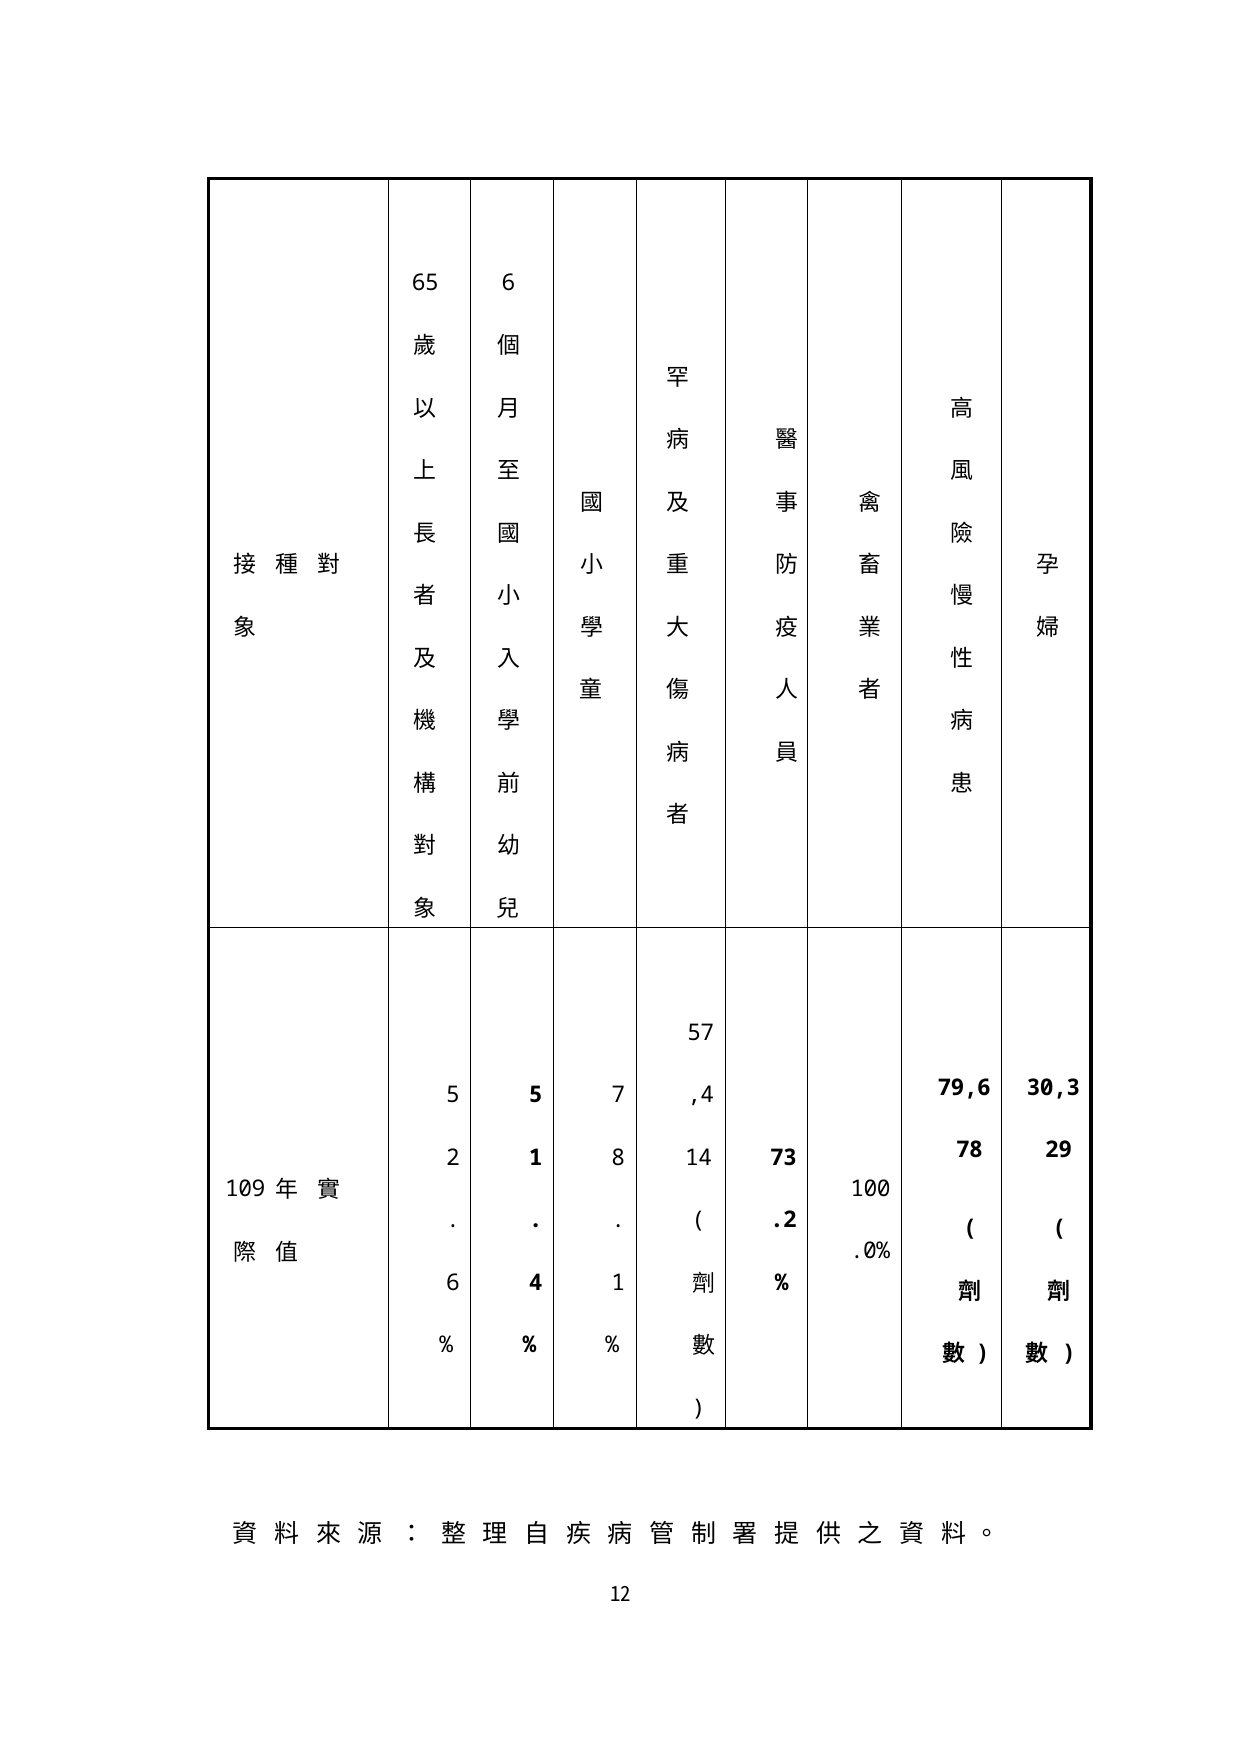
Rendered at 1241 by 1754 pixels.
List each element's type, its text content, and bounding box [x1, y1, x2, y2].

table_cell 51.4% [471, 928, 553, 1427]
table_header 65歲以上長者及機構對象 [389, 180, 470, 927]
text 資料來源：整理自疾病管制署提供之資料。 [183, 1490, 1058, 1552]
table_header 國小學童 [554, 180, 636, 927]
table_header 禽畜業者 [808, 180, 901, 927]
table_header 接種對象 [210, 180, 388, 927]
table_cell 109年實際值 [210, 928, 388, 1427]
table_header 醫事防疫人員 [726, 180, 807, 927]
table_cell 100.0% [808, 928, 901, 1427]
table_header 孕婦 [1002, 180, 1089, 927]
table_cell 79,678 (劑數) [902, 928, 1001, 1427]
table_header 罕病及重大傷病者 [637, 180, 725, 927]
table_cell 78.1% [554, 928, 636, 1427]
table_cell 73.2% [726, 928, 807, 1427]
table_cell 52.6% [389, 928, 470, 1427]
table_header 6個月至國小入學前幼兒 [471, 180, 553, 927]
table_cell 57,414 (劑數) [637, 928, 725, 1427]
table_cell 30,329 (劑數) [1002, 928, 1089, 1427]
table_header 高風險慢性病患 [902, 180, 1001, 927]
